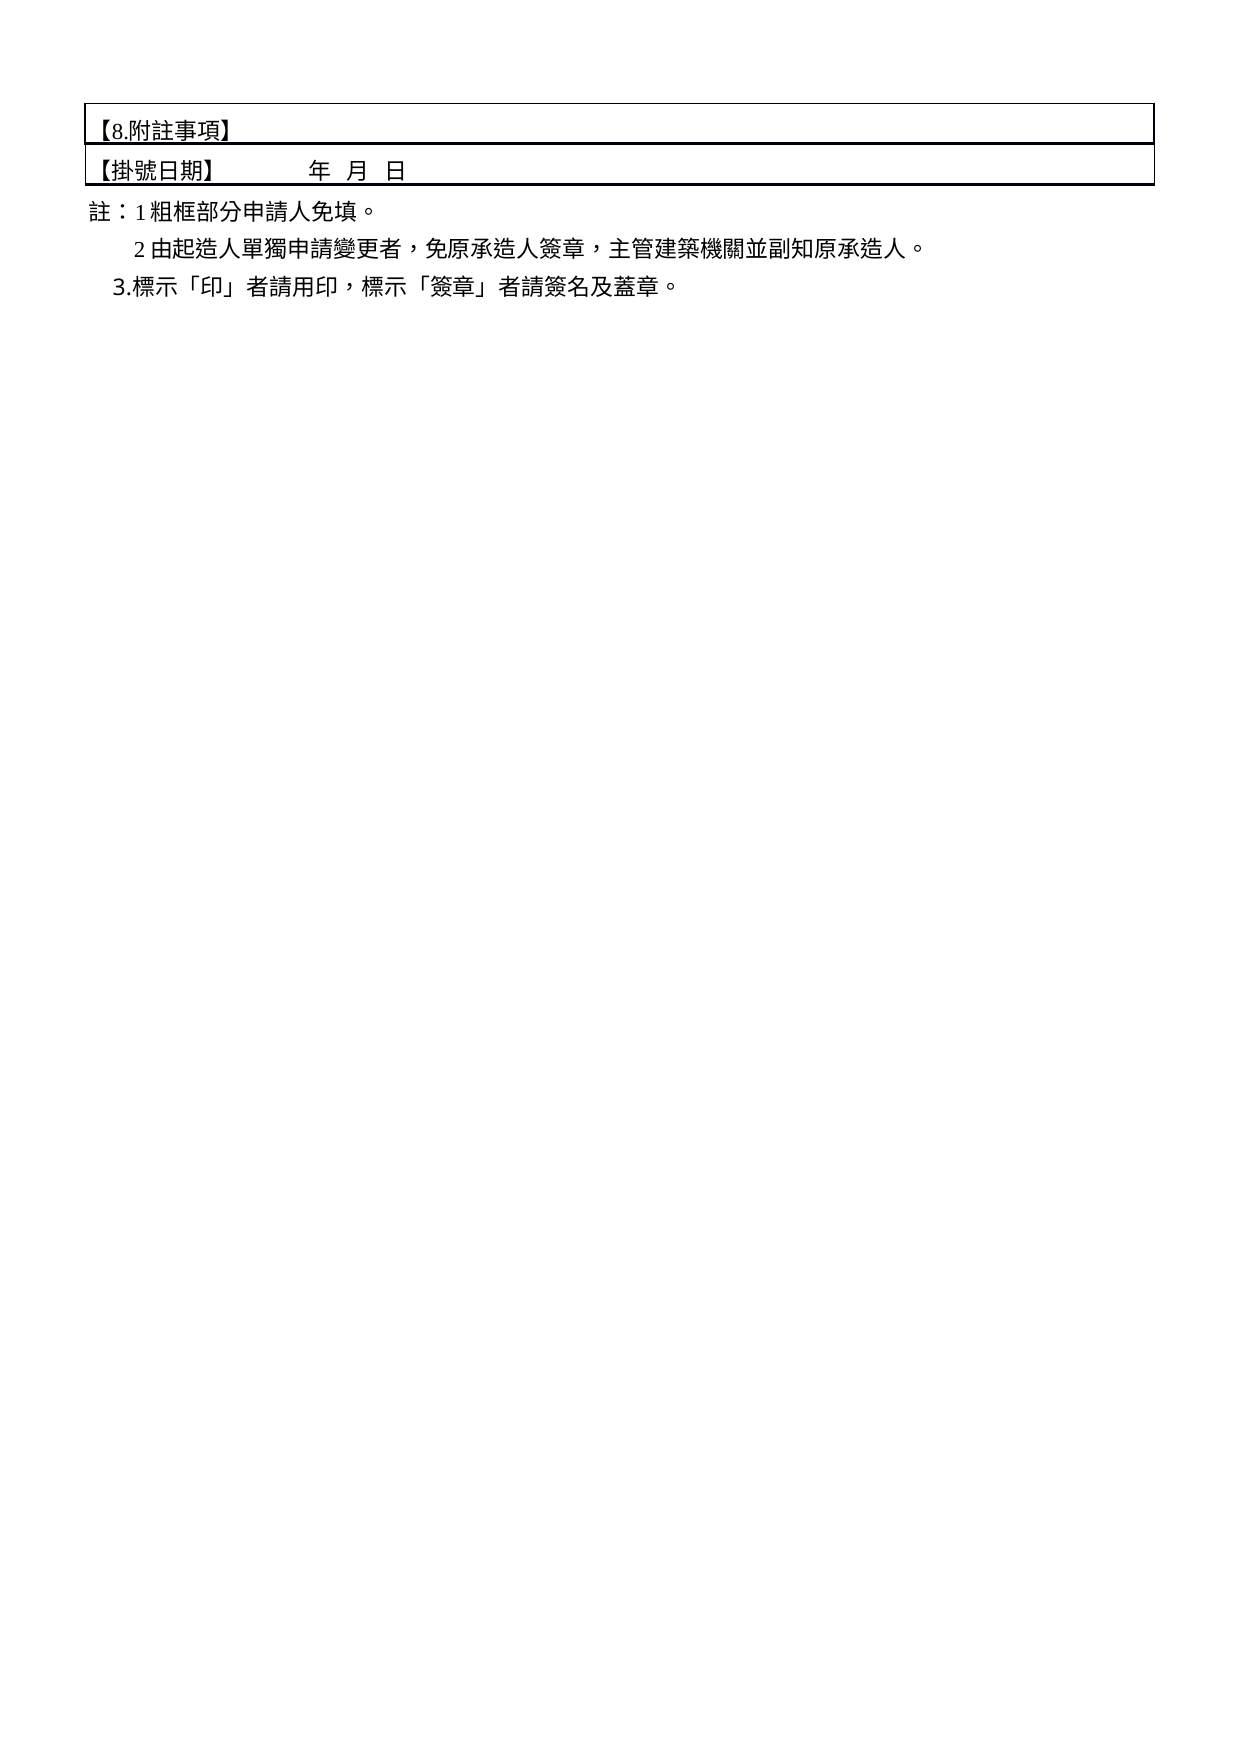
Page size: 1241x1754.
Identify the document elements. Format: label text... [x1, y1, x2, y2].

text 3.標示「印」者請用印，標示「簽章」者請簽名及蓋章。 [89, 261, 1152, 298]
table_cell 【掛號日期】 年 月 日 [86, 145, 1154, 182]
text 註：1粗框部分申請人免填。 [89, 186, 1152, 223]
text 2由起造人單獨申請變更者，免原承造人簽章，主管建築機關並副知原承造人。 [89, 223, 1152, 261]
table_cell 【8.附註事項】 [86, 104, 1153, 142]
